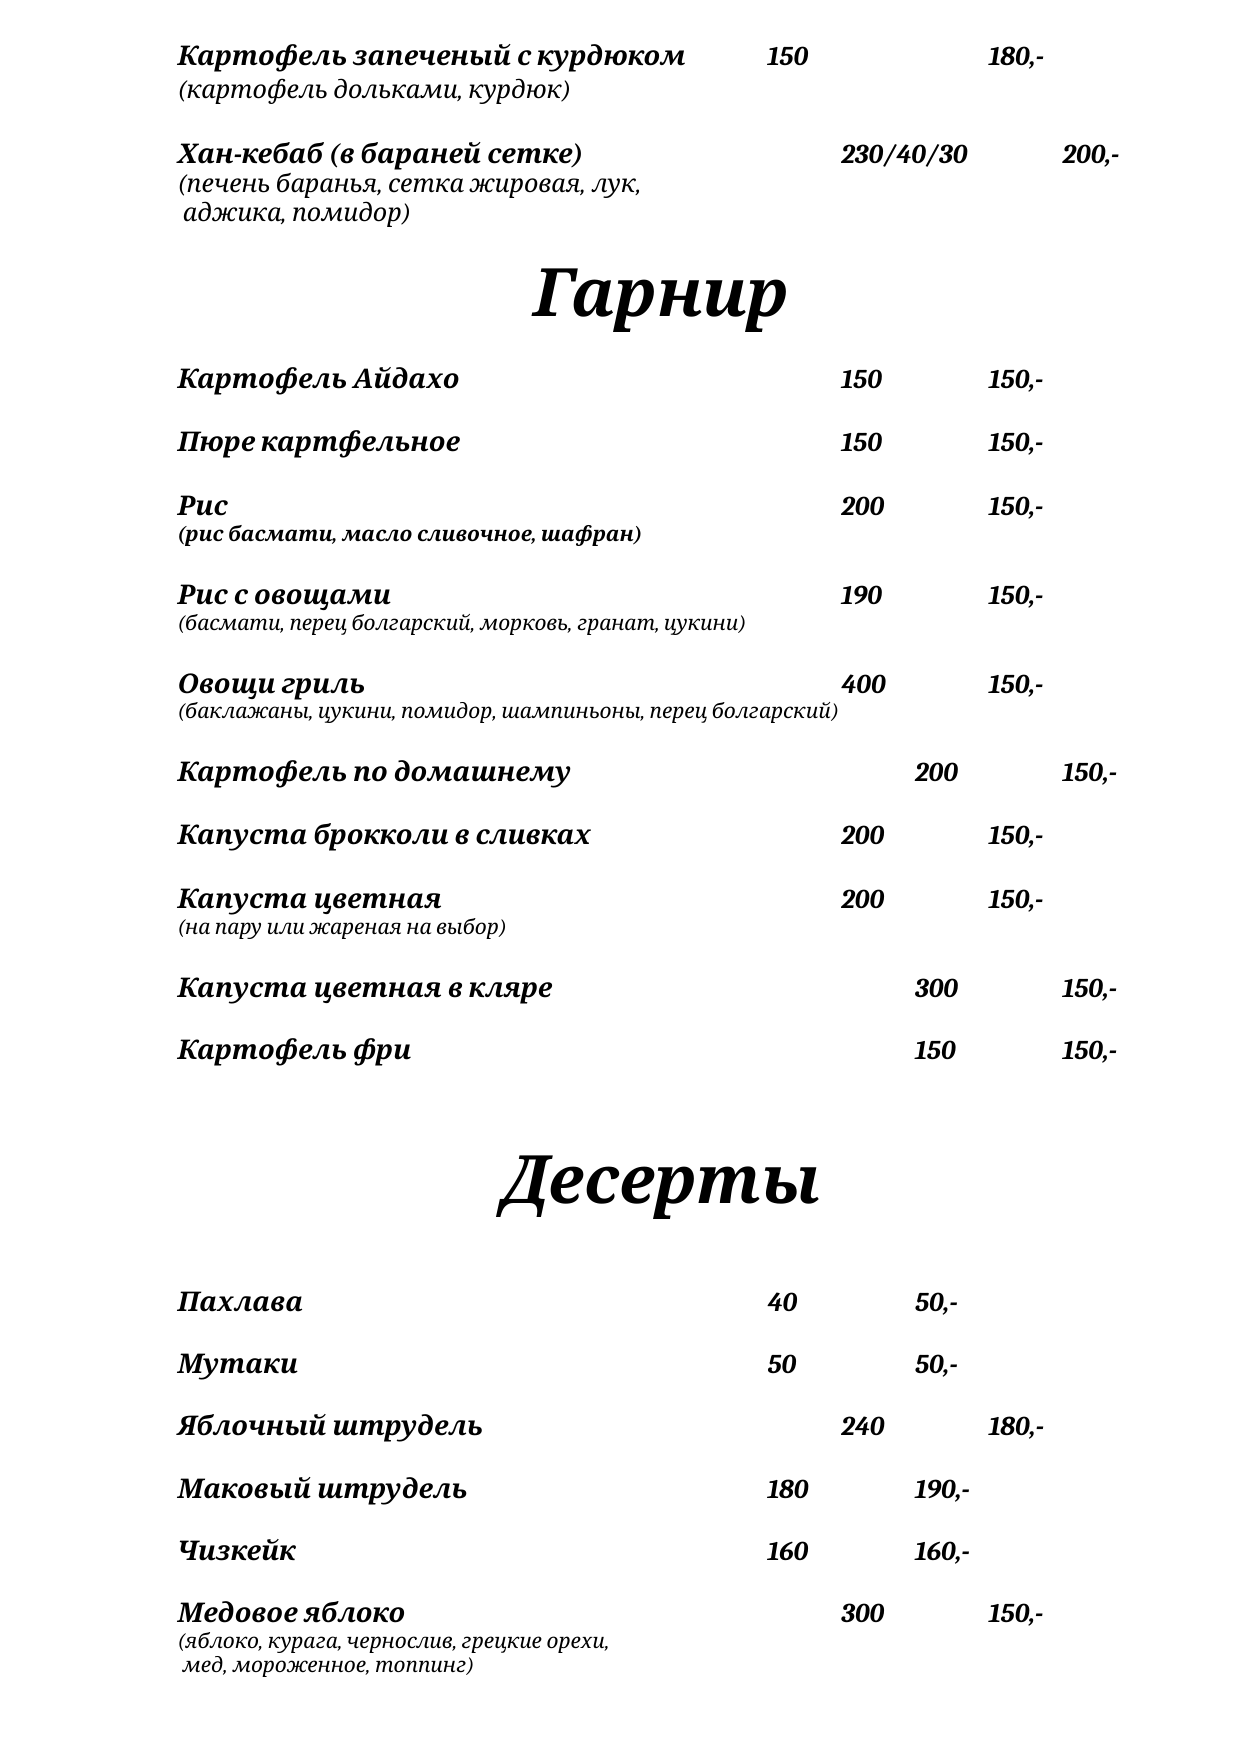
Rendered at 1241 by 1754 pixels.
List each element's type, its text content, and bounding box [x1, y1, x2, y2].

text Мутаки 50 50,- [177, 1349, 1152, 1380]
text Капуста цветная 200 150,- [177, 884, 1152, 916]
text мед, мороженное, топпинг) [177, 1653, 1152, 1677]
text Рис 200 150,- [177, 491, 1152, 523]
text Картофель фри 150 150,- [177, 1035, 1152, 1066]
text (на пару или жареная на выбор) [177, 916, 1152, 939]
text Капуста брокколи в сливках 200 150,- [177, 820, 1152, 851]
text Картофель запеченый с курдюком 150 180,- [177, 41, 1152, 72]
text Чизкейк 160 160,- [177, 1536, 1152, 1567]
text (басмати, перец болгарский, морковь, гранат, цукини) [177, 611, 1152, 635]
text Хан-кебаб (в бараней сетке) 230/40/30 200,- [177, 139, 1152, 170]
text Картофель Айдахо 150 150,- [177, 364, 1152, 396]
text Гарнир [177, 257, 1152, 333]
text Пюре картфельное 150 150,- [177, 427, 1152, 458]
text Медовое яблоко 300 150,- [177, 1598, 1152, 1629]
text (картофель дольками, курдюк) [177, 72, 1152, 106]
text (рис басмати, масло сливочное, шафран) [177, 523, 1152, 547]
text (яблоко, курага, чернослив, грецкие орехи, [177, 1629, 1152, 1653]
text (баклажаны, цукини, помидор, шампиньоны, перец болгарский) [177, 700, 1152, 724]
text Капуста цветная в кляре 300 150,- [177, 973, 1152, 1004]
text Маковый штрудель 180 190,- [177, 1474, 1152, 1505]
text Рис с овощами 190 150,- [177, 580, 1152, 611]
text Яблочный штрудель 240 180,- [177, 1411, 1152, 1443]
text Пахлава 40 50,- [177, 1287, 1152, 1318]
text (печень баранья, сетка жировая, лук, [177, 170, 1152, 199]
text Десерты [177, 1143, 1152, 1220]
text Овощи гриль 400 150,- [177, 669, 1152, 700]
text Картофель по домашнему 200 150,- [177, 757, 1152, 788]
text аджика, помидор) [177, 199, 1152, 228]
